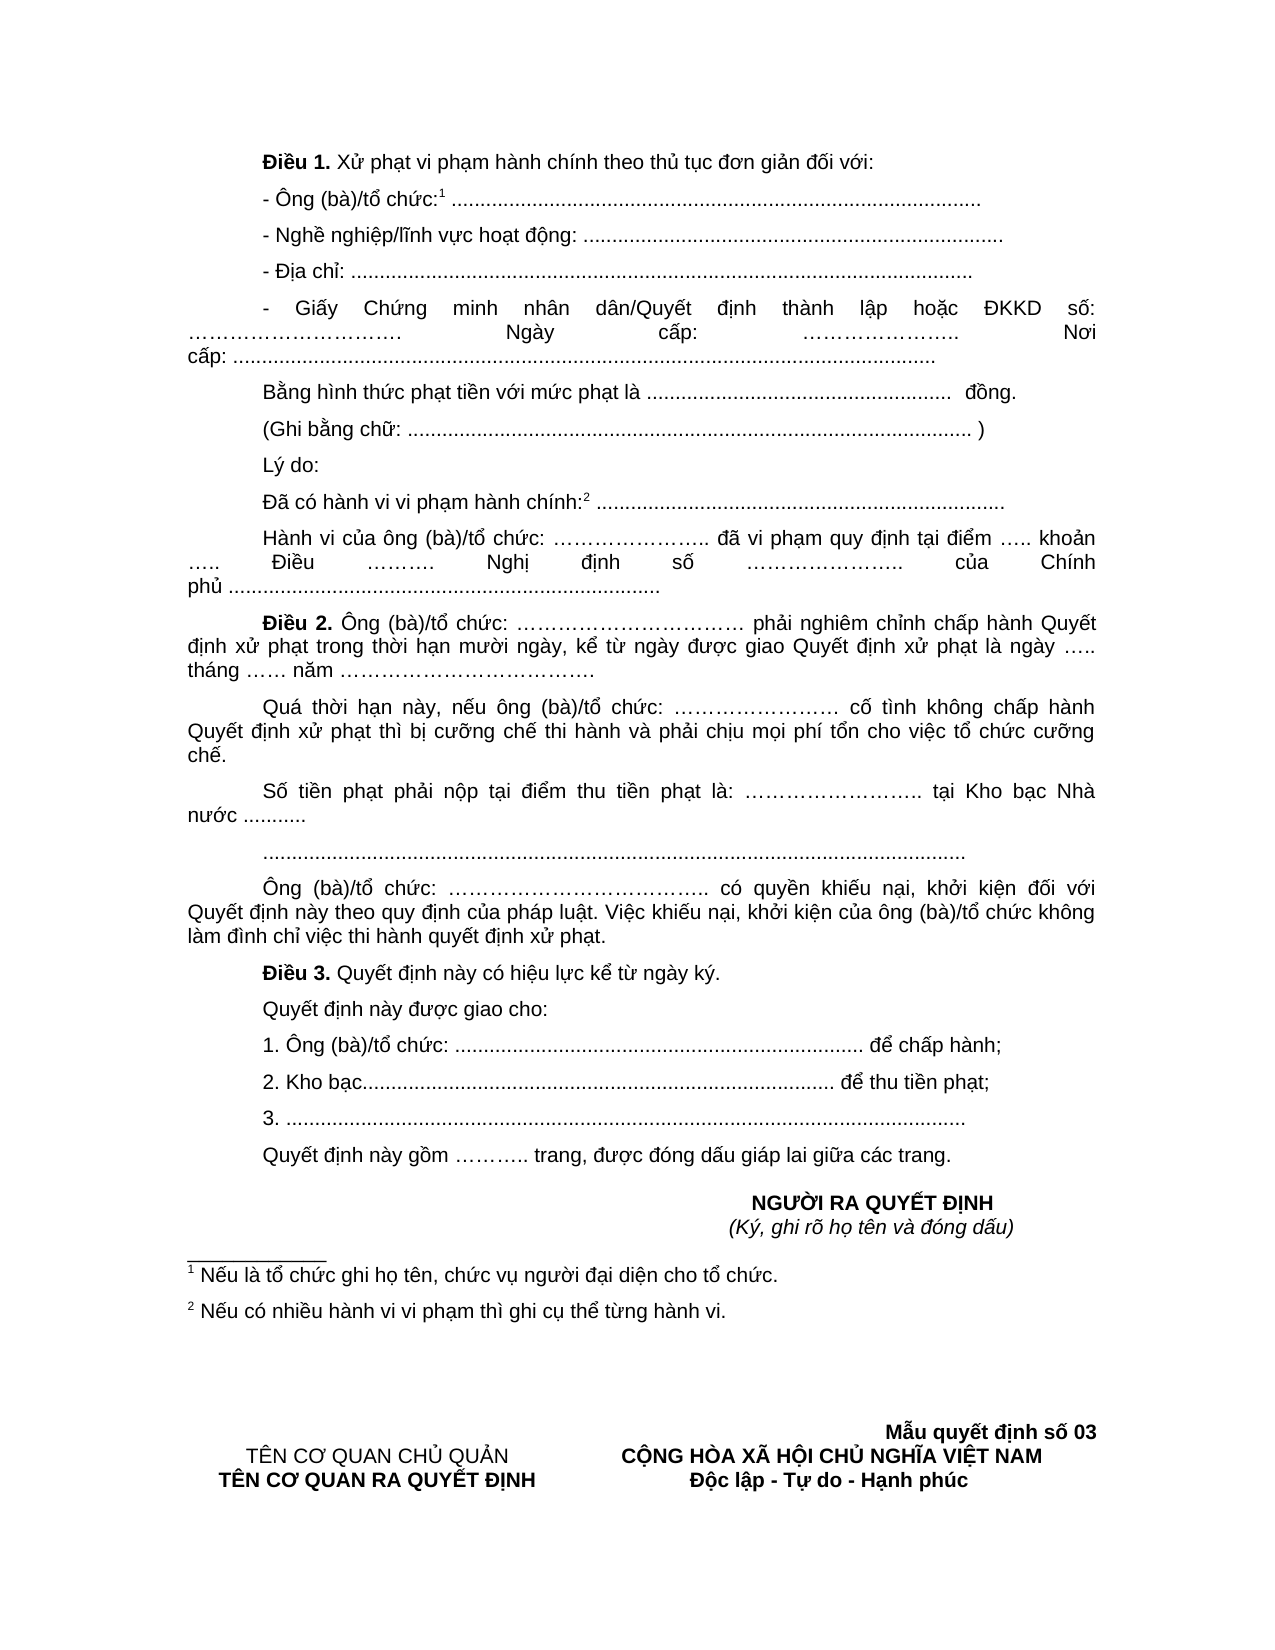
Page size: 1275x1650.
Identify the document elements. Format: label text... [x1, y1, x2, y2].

text Điều 2. Ông (bà)/tổ chức: …………………………… phải nghiêm chỉnh chấp hành Quyết định xử phạt trong thời hạn mười ngày, kể từ ngày được giao Quyết định xử phạt là ngày ….. tháng …… năm ………………………………. [187, 610, 1097, 682]
text ____________ [187, 1238, 1097, 1262]
text 2. Kho bạc.................................................................................. để thu tiền phạt; [187, 1070, 1097, 1094]
text Số tiền phạt phải nộp tại điểm thu tiền phạt là: …………………….. tại Kho bạc Nhà nước ........... [187, 779, 1097, 827]
text Lý do: [187, 453, 1097, 477]
text 1. Ông (bà)/tổ chức: ....................................................................... để chấp hành; [187, 1033, 1097, 1057]
text - Nghề nghiệp/lĩnh vực hoạt động: ......................................................................... [187, 223, 1097, 247]
text - Giấy Chứng minh nhân dân/Quyết định thành lập hoặc ĐKKD số: …………………………. Ngày cấp: ………………….. Nơi cấp: .......................................................................................................................... [187, 296, 1097, 368]
text 2 Nếu có nhiều hành vi vi phạm thì ghi cụ thể từng hành vi. [187, 1299, 1097, 1323]
table_header NGƯỜI RA QUYẾT ĐỊNH (Ký, ghi rõ họ tên và đóng dấu) [648, 1191, 1097, 1238]
text Điều 1. Xử phạt vi phạm hành chính theo thủ tục đơn giản đối với: [187, 150, 1097, 174]
text - Ông (bà)/tổ chức:1 ............................................................................................ [187, 186, 1097, 210]
text Đã có hành vi vi phạm hành chính:2 ....................................................................... [187, 489, 1097, 513]
text (Ghi bằng chữ: .................................................................................................. ) [187, 417, 1097, 441]
table_header CỘNG HÒA XÃ HỘI CHỦ NGHĨA VIỆT NAM Độc lập - Tự do - Hạnh phúc [567, 1444, 1097, 1500]
text Quyết định này gồm ……….. trang, được đóng dấu giáp lai giữa các trang. [187, 1143, 1097, 1167]
text Bằng hình thức phạt tiền với mức phạt là ..................................................... đồng. [187, 380, 1097, 404]
text Quyết định này được giao cho: [187, 997, 1097, 1021]
text Quá thời hạn này, nếu ông (bà)/tổ chức: …………………… cố tình không chấp hành Quyết định xử phạt thì bị cưỡng chế thi hành và phải chịu mọi phí tổn cho việc tổ chức cưỡng chế. [187, 695, 1097, 767]
table_header [188, 1191, 648, 1238]
text - Địa chỉ: ............................................................................................................ [187, 259, 1097, 283]
text Điều 3. Quyết định này có hiệu lực kể từ ngày ký. [187, 960, 1097, 984]
table_header TÊN CƠ QUAN CHỦ QUẢN TÊN CƠ QUAN RA QUYẾT ĐỊNH [188, 1444, 567, 1500]
text .......................................................................................................................... [187, 839, 1097, 863]
text Ông (bà)/tổ chức: ……………………………….. có quyền khiếu nại, khởi kiện đối với Quyết định này theo quy định của pháp luật. Việc khiếu nại, khởi kiện của ông (bà)/tổ chức không làm đình chỉ việc thi hành quyết định xử phạt. [187, 876, 1097, 948]
text 3. ...................................................................................................................... [187, 1106, 1097, 1130]
text Mẫu quyết định số 03 [187, 1420, 1097, 1444]
text 1 Nếu là tổ chức ghi họ tên, chức vụ người đại diện cho tổ chức. [187, 1262, 1097, 1286]
text Hành vi của ông (bà)/tổ chức: ………………….. đã vi phạm quy định tại điểm ….. khoản ….. Điều ………. Nghị định số ………………….. của Chính phủ ........................................................................... [187, 526, 1097, 598]
